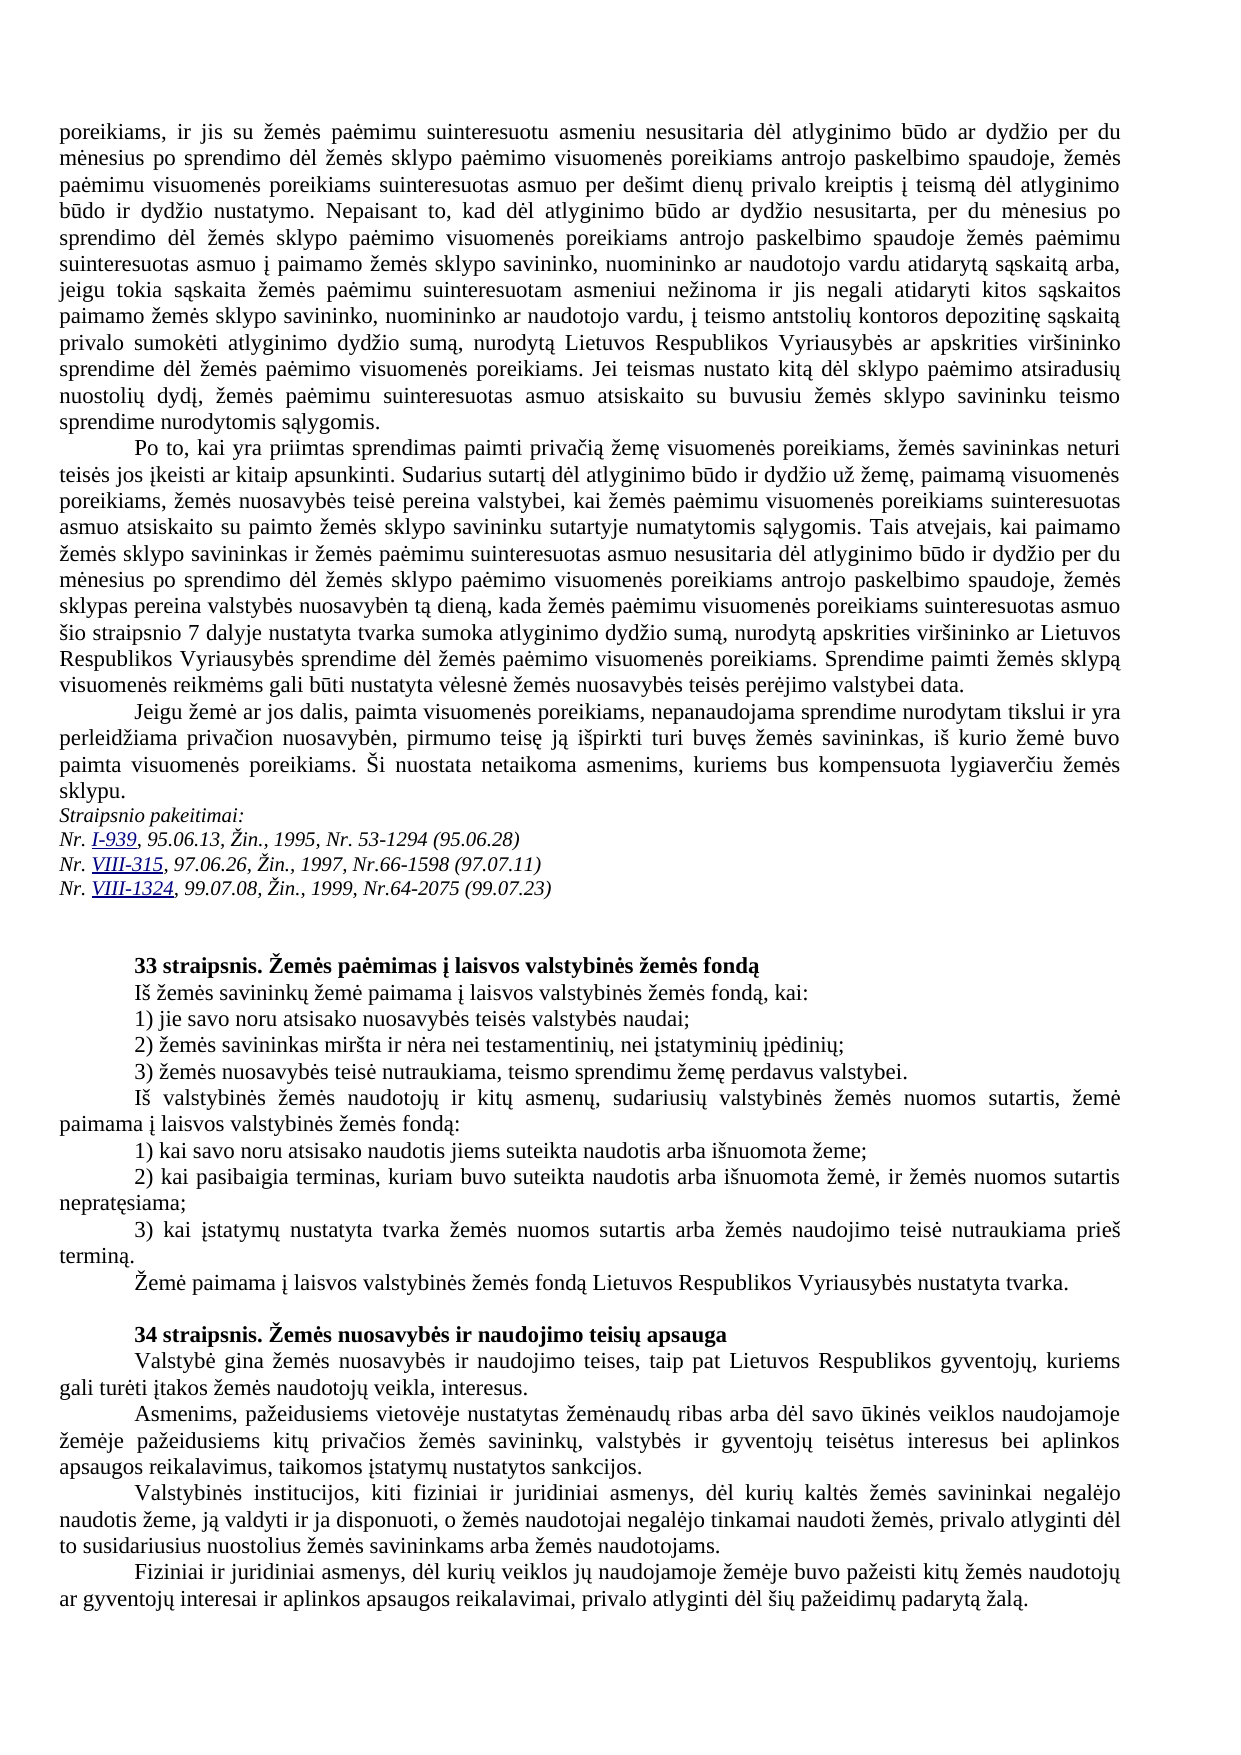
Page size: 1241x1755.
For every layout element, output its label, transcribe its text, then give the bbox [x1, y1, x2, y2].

text 1) kai savo noru atsisako naudotis jiems suteikta naudotis arba išnuomota žeme; [59, 1137, 1122, 1163]
text 2) žemės savininkas miršta ir nėra nei testamentinių, nei įstatyminių įpėdinių; [59, 1031, 1122, 1058]
text Nr. VIII-1324, 99.07.08, Žin., 1999, Nr.64-2075 (99.07.23) [59, 876, 1122, 899]
text 34 straipsnis. Žemės nuosavybės ir naudojimo teisių apsauga [59, 1321, 1122, 1348]
text Jeigu žemė ar jos dalis, paimta visuomenės poreikiams, nepanaudojama sprendime nurodytam tikslui ir yra perleidžiama privačion nuosavybėn, pirmumo teisę ją išpirkti turi buvęs žemės savininkas, iš kurio žemė buvo paimta visuomenės poreikiams. Ši nuostata netaikoma asmenims, kuriems bus kompensuota lygiaverčiu žemės sklypu. [59, 698, 1122, 803]
text Straipsnio pakeitimai: [59, 803, 1122, 827]
text Iš valstybinės žemės naudotojų ir kitų asmenų, sudariusių valstybinės žemės nuomos sutartis, žemė paimama į laisvos valstybinės žemės fondą: [59, 1084, 1122, 1137]
text Valstybė gina žemės nuosavybės ir naudojimo teises, taip pat Lietuvos Respublikos gyventojų, kuriems gali turėti įtakos žemės naudotojų veikla, interesus. [59, 1348, 1122, 1400]
text 33 straipsnis. Žemės paėmimas į laisvos valstybinės žemės fondą [59, 952, 1122, 979]
text 3) žemės nuosavybės teisė nutraukiama, teismo sprendimu žemę perdavus valstybei. [59, 1058, 1122, 1084]
text 1) jie savo noru atsisako nuosavybės teisės valstybės naudai; [59, 1005, 1122, 1031]
text 2) kai pasibaigia terminas, kuriam buvo suteikta naudotis arba išnuomota žemė, ir žemės nuomos sutartis nepratęsiama; [59, 1163, 1122, 1216]
text 3) kai įstatymų nustatyta tvarka žemės nuomos sutartis arba žemės naudojimo teisė nutraukiama prieš terminą. [59, 1216, 1122, 1268]
text Nr. I-939, 95.06.13, Žin., 1995, Nr. 53-1294 (95.06.28) [59, 827, 1122, 851]
text Valstybinės institucijos, kiti fiziniai ir juridiniai asmenys, dėl kurių kaltės žemės savininkai negalėjo naudotis žeme, ją valdyti ir ja disponuoti, o žemės naudotojai negalėjo tinkamai naudoti žemės, privalo atlyginti dėl to susidariusius nuostolius žemės savininkams arba žemės naudotojams. [59, 1479, 1122, 1558]
text Iš žemės savininkų žemė paimama į laisvos valstybinės žemės fondą, kai: [59, 979, 1122, 1005]
text Asmenims, pažeidusiems vietovėje nustatytas žemėnaudų ribas arba dėl savo ūkinės veiklos naudojamoje žemėje pažeidusiems kitų privačios žemės savininkų, valstybės ir gyventojų teisėtus interesus bei aplinkos apsaugos reikalavimus, taikomos įstatymų nustatytos sankcijos. [59, 1400, 1122, 1479]
text poreikiams, ir jis su žemės paėmimu suinteresuotu asmeniu nesusitaria dėl atlyginimo būdo ar dydžio per du mėnesius po sprendimo dėl žemės sklypo paėmimo visuomenės poreikiams antrojo paskelbimo spaudoje, žemės paėmimu visuomenės poreikiams suinteresuotas asmuo per dešimt dienų privalo kreiptis į teismą dėl atlyginimo būdo ir dydžio nustatymo. Nepaisant to, kad dėl atlyginimo būdo ar dydžio nesusitarta, per du mėnesius po sprendimo dėl žemės sklypo paėmimo visuomenės poreikiams antrojo paskelbimo spaudoje žemės paėmimu suinteresuotas asmuo į paimamo žemės sklypo savininko, nuomininko ar naudotojo vardu atidarytą sąskaitą arba, jeigu tokia sąskaita žemės paėmimu suinteresuotam asmeniui nežinoma ir jis negali atidaryti kitos sąskaitos paimamo žemės sklypo savininko, nuomininko ar naudotojo vardu, į teismo antstolių kontoros depozitinę sąskaitą privalo sumokėti atlyginimo dydžio sumą, nurodytą Lietuvos Respublikos Vyriausybės ar apskrities viršininko sprendime dėl žemės paėmimo visuomenės poreikiams. Jei teismas nustato kitą dėl sklypo paėmimo atsiradusių nuostolių dydį, žemės paėmimu suinteresuotas asmuo atsiskaito su buvusiu žemės sklypo savininku teismo sprendime nurodytomis sąlygomis. [59, 118, 1122, 434]
text Fiziniai ir juridiniai asmenys, dėl kurių veiklos jų naudojamoje žemėje buvo pažeisti kitų žemės naudotojų ar gyventojų interesai ir aplinkos apsaugos reikalavimai, privalo atlyginti dėl šių pažeidimų padarytą žalą. [59, 1558, 1122, 1611]
text Po to, kai yra priimtas sprendimas paimti privačią žemę visuomenės poreikiams, žemės savininkas neturi teisės jos įkeisti ar kitaip apsunkinti. Sudarius sutartį dėl atlyginimo būdo ir dydžio už žemę, paimamą visuomenės poreikiams, žemės nuosavybės teisė pereina valstybei, kai žemės paėmimu visuomenės poreikiams suinteresuotas asmuo atsiskaito su paimto žemės sklypo savininku sutartyje numatytomis sąlygomis. Tais atvejais, kai paimamo žemės sklypo savininkas ir žemės paėmimu suinteresuotas asmuo nesusitaria dėl atlyginimo būdo ir dydžio per du mėnesius po sprendimo dėl žemės sklypo paėmimo visuomenės poreikiams antrojo paskelbimo spaudoje, žemės sklypas pereina valstybės nuosavybėn tą dieną, kada žemės paėmimu visuomenės poreikiams suinteresuotas asmuo šio straipsnio 7 dalyje nustatyta tvarka sumoka atlyginimo dydžio sumą, nurodytą apskrities viršininko ar Lietuvos Respublikos Vyriausybės sprendime dėl žemės paėmimo visuomenės poreikiams. Sprendime paimti žemės sklypą visuomenės reikmėms gali būti nustatyta vėlesnė žemės nuosavybės teisės perėjimo valstybei data. [59, 434, 1122, 698]
text Žemė paimama į laisvos valstybinės žemės fondą Lietuvos Respublikos Vyriausybės nustatyta tvarka. [59, 1268, 1122, 1295]
text Nr. VIII-315, 97.06.26, Žin., 1997, Nr.66-1598 (97.07.11) [59, 851, 1122, 876]
